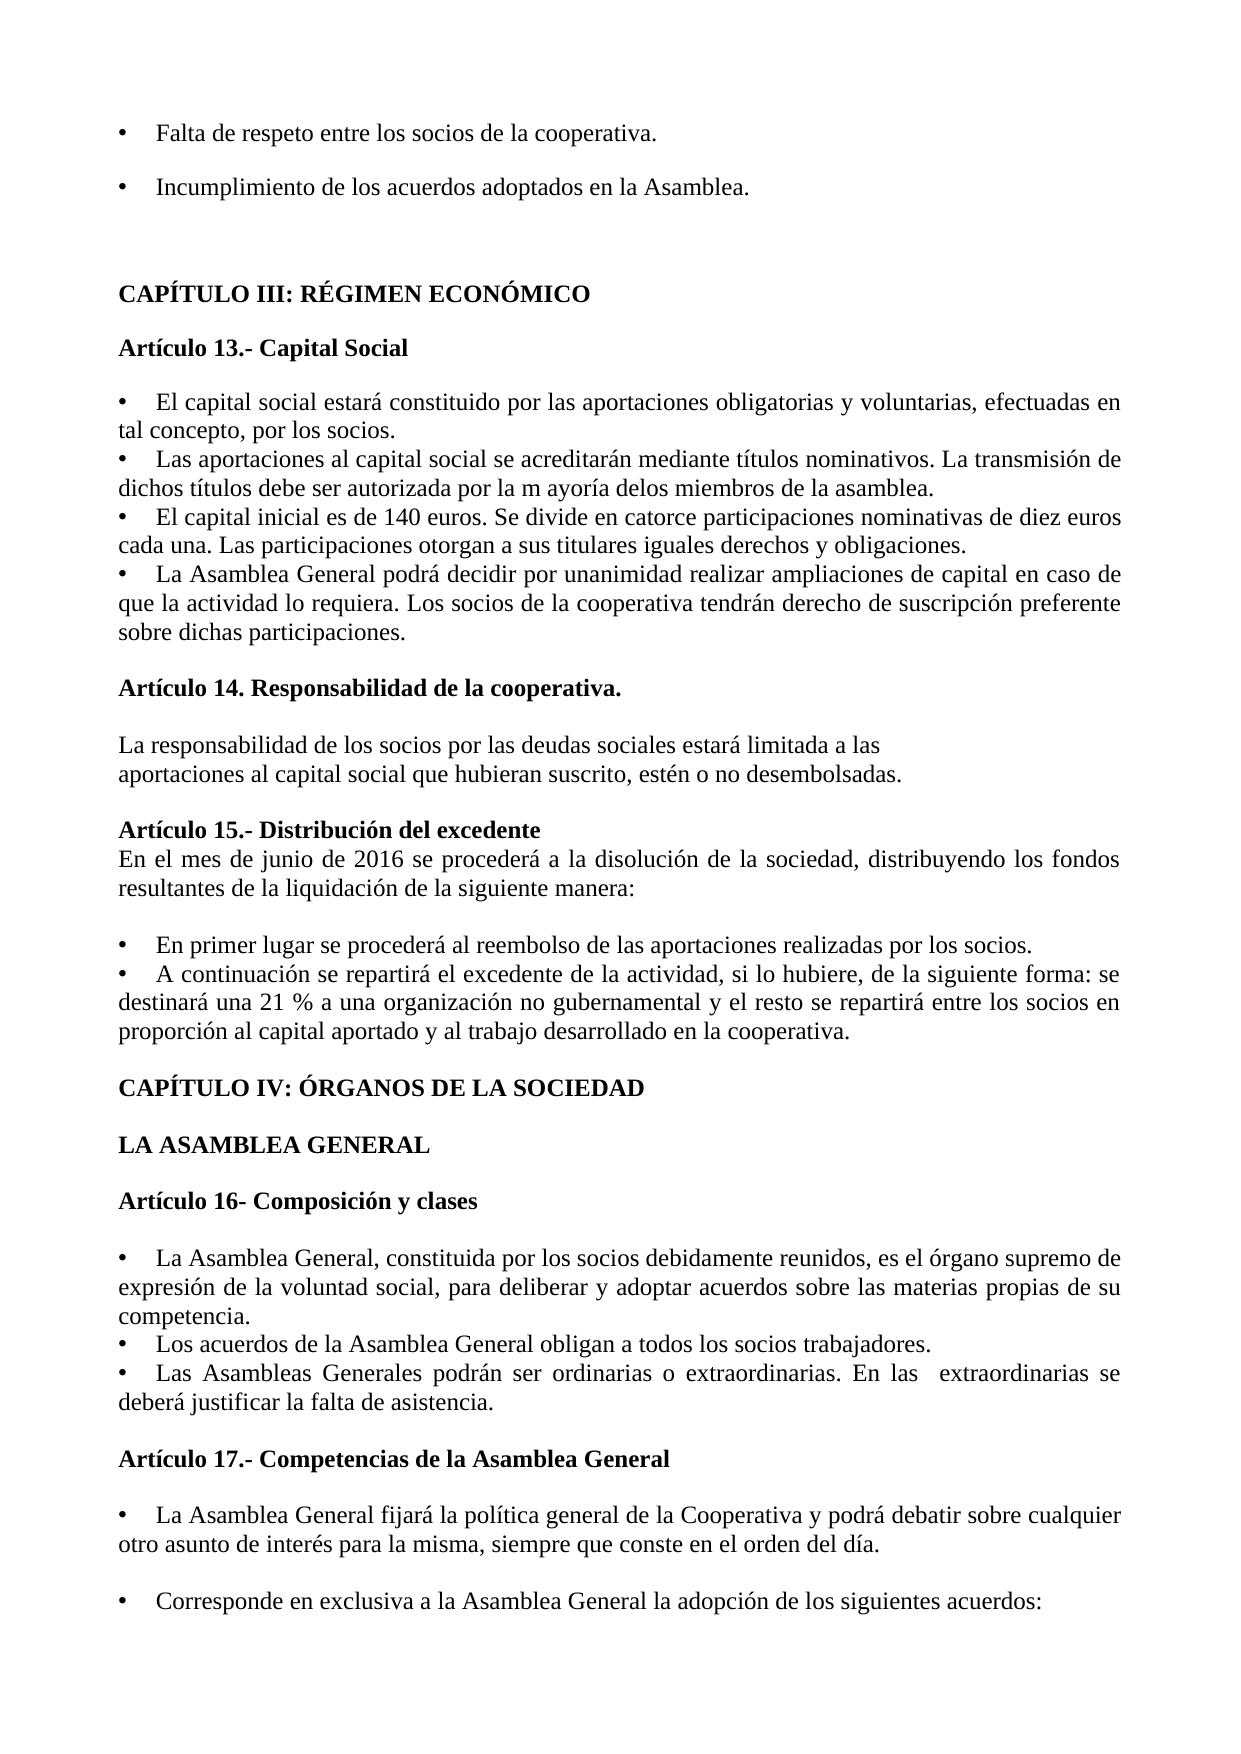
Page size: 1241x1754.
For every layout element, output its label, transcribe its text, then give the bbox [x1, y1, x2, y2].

text Artículo 16- Composición y clases [118, 1186, 1122, 1215]
text CAPÍTULO III: RÉGIMEN ECONÓMICO [118, 279, 1122, 308]
text Artículo 15.- Distribución del excedente [118, 816, 1122, 844]
text La responsabilidad de los socios por las deudas sociales estará limitada a las [118, 730, 1122, 759]
text Artículo 17.- Competencias de la Asamblea General [118, 1444, 1122, 1472]
list El capital inicial es de 140 euros. Se divide en catorce participaciones nominativas de diez euros cada una. Las participaciones otorgan a sus titulares iguales derechos y obligaciones. [81, 502, 1122, 559]
list El capital social estará constituido por las aportaciones obligatorias y voluntarias, efectuadas en tal concepto, por los socios. [81, 387, 1122, 444]
text CAPÍTULO IV: ÓRGANOS DE LA SOCIEDAD [118, 1073, 1122, 1102]
text Artículo 13.- Capital Social [118, 333, 1122, 361]
list La Asamblea General, constituida por los socios debidamente reunidos, es el órgano supremo de expresión de la voluntad social, para deliberar y adoptar acuerdos sobre las materias propias de su competencia. [81, 1243, 1122, 1329]
list En primer lugar se procederá al reembolso de las aportaciones realizadas por los socios. [81, 930, 1122, 959]
list A continuación se repartirá el excedente de la actividad, si lo hubiere, de la siguiente forma: se destinará una 21 % a una organización no gubernamental y el resto se repartirá entre los socios en proporción al capital aportado y al trabajo desarrollado en la cooperativa. [81, 959, 1122, 1045]
list Incumplimiento de los acuerdos adoptados en la Asamblea. [81, 172, 1122, 201]
list La Asamblea General fijará la política general de la Cooperativa y podrá debatir sobre cualquier otro asunto de interés para la misma, siempre que conste en el orden del día. [81, 1501, 1122, 1558]
text En el mes de junio de 2016 se procederá a la disolución de la sociedad, distribuyendo los fondos resultantes de la liquidación de la siguiente manera: [118, 844, 1122, 902]
text aportaciones al capital social que hubieran suscrito, estén o no desembolsadas. [118, 759, 1122, 788]
list Corresponde en exclusiva a la Asamblea General la adopción de los siguientes acuerdos: [81, 1586, 1122, 1615]
list La Asamblea General podrá decidir por unanimidad realizar ampliaciones de capital en caso de que la actividad lo requiera. Los socios de la cooperativa tendrán derecho de suscripción preferente sobre dichas participaciones. [81, 559, 1122, 645]
list Las Asambleas Generales podrán ser ordinarias o extraordinarias. En las extraordinarias se deberá justificar la falta de asistencia. [81, 1358, 1122, 1416]
list Los acuerdos de la Asamblea General obligan a todos los socios trabajadores. [81, 1329, 1122, 1358]
list Falta de respeto entre los socios de la cooperativa. [81, 118, 1122, 147]
list Las aportaciones al capital social se acreditarán mediante títulos nominativos. La transmisión de dichos títulos debe ser autorizada por la m ayoría delos miembros de la asamblea. [81, 444, 1122, 502]
text LA ASAMBLEA GENERAL [118, 1130, 1122, 1158]
text Artículo 14. Responsabilidad de la cooperativa. [118, 673, 1122, 702]
